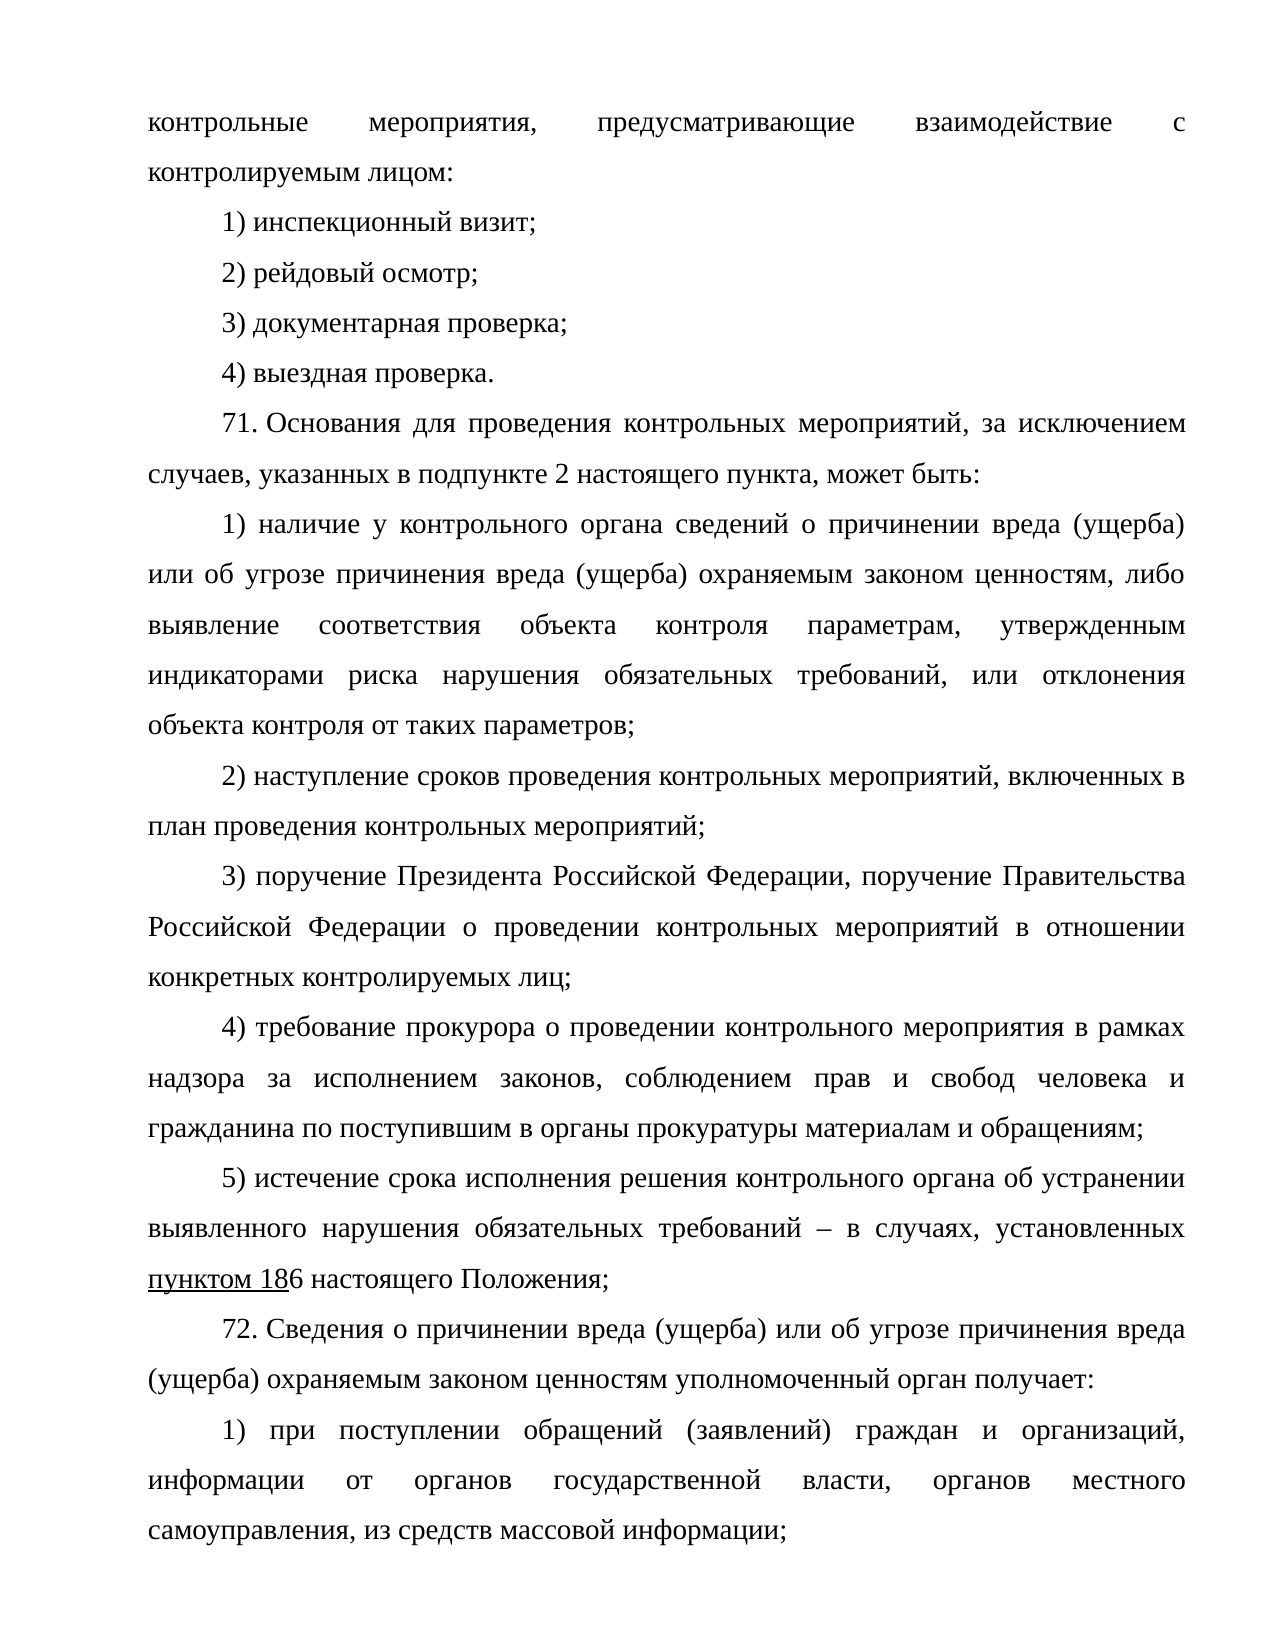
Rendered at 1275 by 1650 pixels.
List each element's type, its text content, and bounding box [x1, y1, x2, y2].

list Основания для проведения контрольных мероприятий, за исключением случаев, указанных в подпункте 2 настоящего пункта, может быть: [148, 406, 1186, 489]
text 5) истечение срока исполнения решения контрольного органа об устранении выявленного нарушения обязательных требований – в случаях, установленных пунктом 186 настоящего Положения; [148, 1160, 1186, 1294]
list Сведения о причинении вреда (ущерба) или об угрозе причинения вреда (ущерба) охраняемым законом ценностям уполномоченный орган получает: [148, 1311, 1186, 1395]
text 3) документарная проверка; [148, 305, 1186, 338]
text 2) наступление сроков проведения контрольных мероприятий, включенных в план проведения контрольных мероприятий; [148, 758, 1186, 842]
text 2) рейдовый осмотр; [148, 255, 1186, 288]
text 4) выездная проверка. [148, 355, 1186, 389]
text 4) требование прокурора о проведении контрольного мероприятия в рамках надзора за исполнением законов, соблюдением прав и свобод человека и гражданина по поступившим в органы прокуратуры материалам и обращениям; [148, 1009, 1186, 1143]
list контрольные мероприятия, предусматривающие взаимодействие с контролируемым лицом: [148, 104, 1186, 188]
text 3) поручение Президента Российской Федерации, поручение Правительства Российской Федерации о проведении контрольных мероприятий в отношении конкретных контролируемых лиц; [148, 858, 1186, 993]
text 1) инспекционный визит; [148, 204, 1186, 238]
text 1) наличие у контрольного органа сведений о причинении вреда (ущерба) или об угрозе причинения вреда (ущерба) охраняемым законом ценностям, либо выявление соответствия объекта контроля параметрам, утвержденным индикаторами риска нарушения обязательных требований, или отклонения объекта контроля от таких параметров; [148, 506, 1186, 741]
text 1) при поступлении обращений (заявлений) граждан и организаций, информации от органов государственной власти, органов местного самоуправления, из средств массовой информации; [148, 1412, 1186, 1546]
